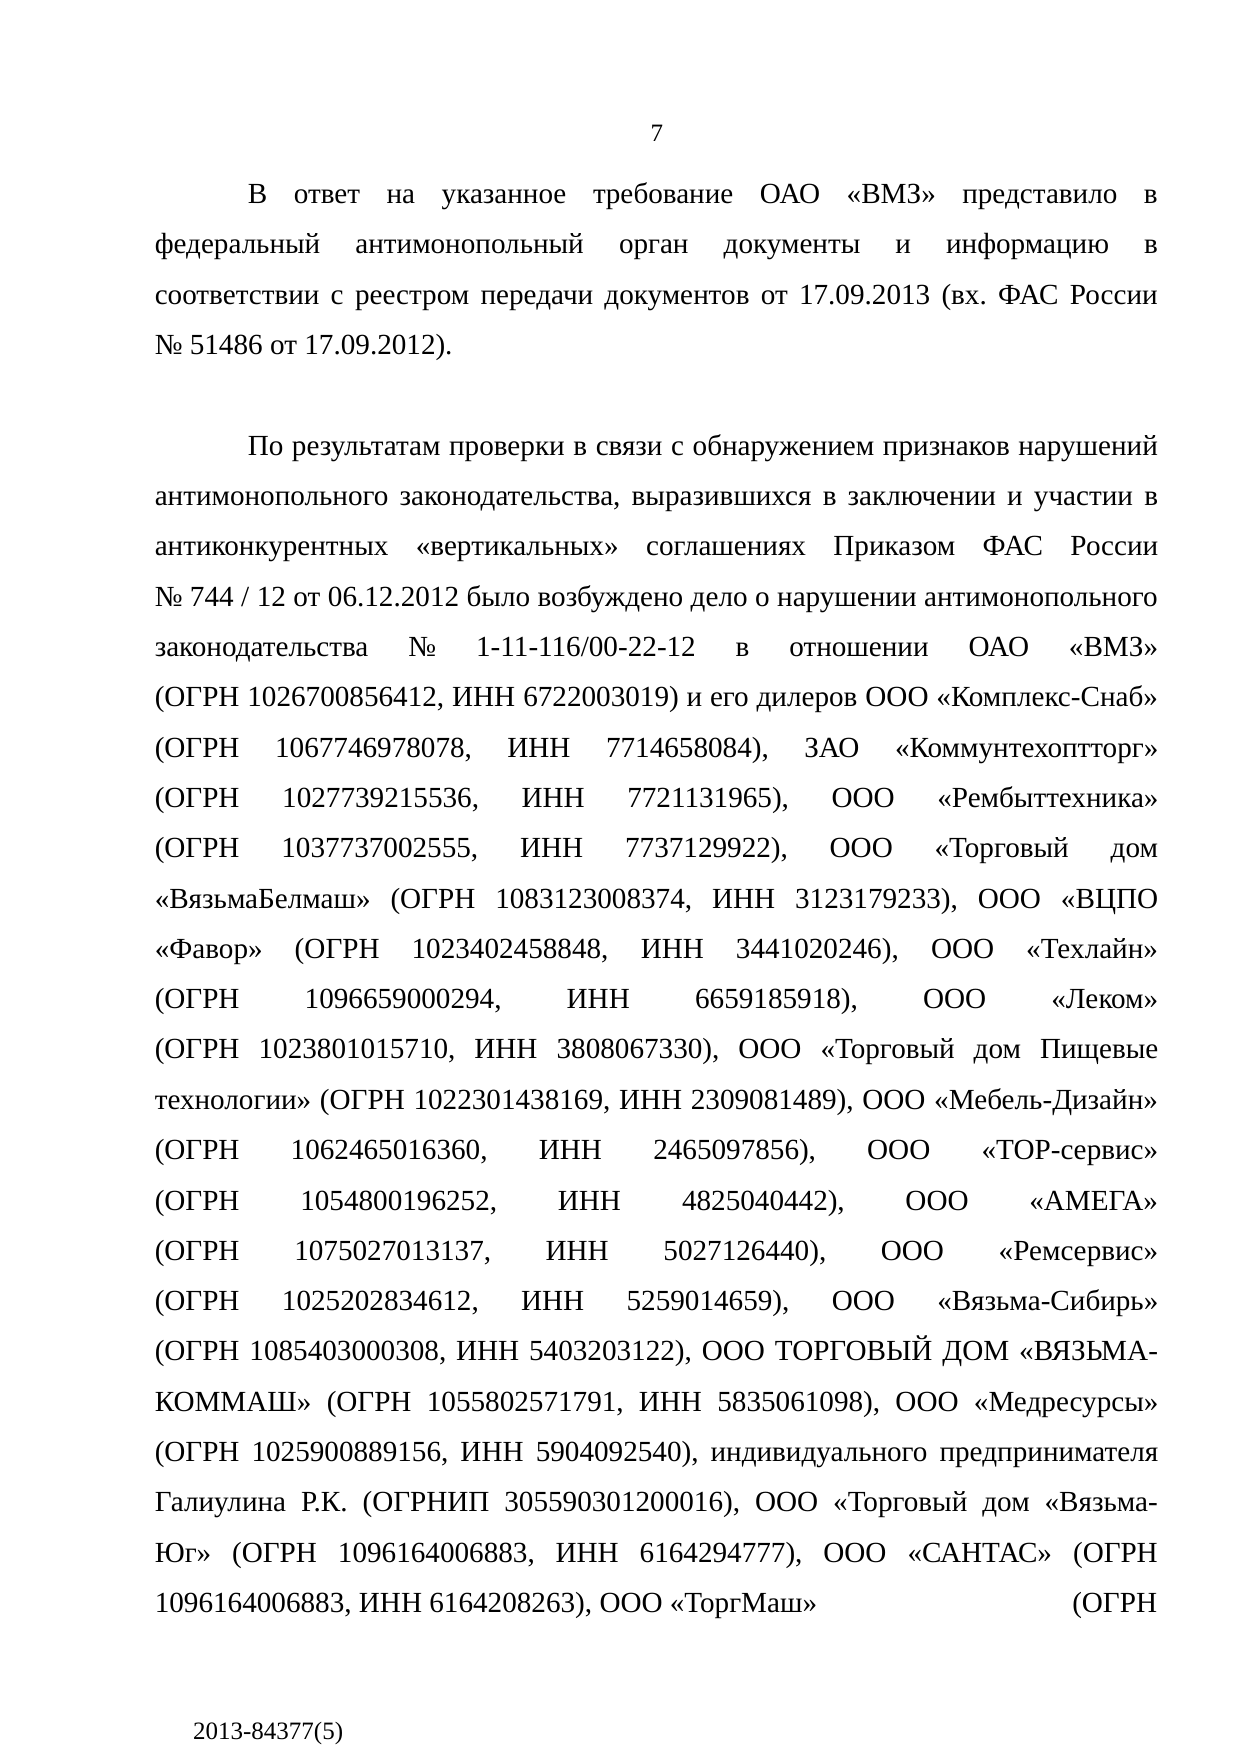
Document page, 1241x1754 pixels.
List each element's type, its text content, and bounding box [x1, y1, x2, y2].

text В ответ на указанное требование ОАО «ВМЗ» представило в федеральный антимонопольный орган документы и информацию в соответствии с реестром передачи документов от 17.09.2013 (вх. ФАС России № 51486 от 17.09.2012). [154, 176, 1159, 361]
text По результатам проверки в связи с обнаружением признаков нарушений антимонопольного законодательства, выразившихся в заключении и участии в антиконкурентных «вертикальных» соглашениях Приказом ФАС России № 744 / 12 от 06.12.2012 было возбуждено дело о нарушении антимонопольного законодательства № 1-11-116/00-22-12 в отношении ОАО «ВМЗ» (ОГРН 1026700856412, ИНН 6722003019) и его дилеров ООО «Комплекс-Снаб» (ОГРН 1067746978078, ИНН 7714658084), ЗАО «Коммунтехоптторг» (ОГРН 1027739215536, ИНН 7721131965), ООО «Рембыттехника» (ОГРН 1037737002555, ИНН 7737129922), ООО «Торговый дом «ВязьмаБелмаш» (ОГРН 1083123008374, ИНН 3123179233), ООО «ВЦПО «Фавор» (ОГРН 1023402458848, ИНН 3441020246), ООО «Техлайн» (ОГРН 1096659000294, ИНН 6659185918), ООО «Леком» (ОГРН 1023801015710, ИНН 3808067330), ООО «Торговый дом Пищевые технологии» (ОГРН 1022301438169, ИНН 2309081489), ООО «Мебель-Дизайн» (ОГРН 1062465016360, ИНН 2465097856), ООО «ТОР-сервис» (ОГРН 1054800196252, ИНН 4825040442), ООО «АМЕГА» (ОГРН 1075027013137, ИНН 5027126440), ООО «Ремсервис» (ОГРН 1025202834612, ИНН 5259014659), ООО «Вязьма-Сибирь» (ОГРН 1085403000308, ИНН 5403203122), ООО ТОРГОВЫЙ ДОМ «ВЯЗЬМА-КОММАШ» (ОГРН 1055802571791, ИНН 5835061098), ООО «Медресурсы» (ОГРН 1025900889156, ИНН 5904092540), индивидуального предпринимателя Галиулина Р.К. (ОГРНИП 305590301200016), ООО «Торговый дом «Вязьма-Юг» (ОГРН 1096164006883, ИНН 6164294777), ООО «САНТАС» (ОГРН 1096164006883, ИНН 6164208263), ООО «ТоргМаш» (ОГРН [154, 428, 1159, 1619]
